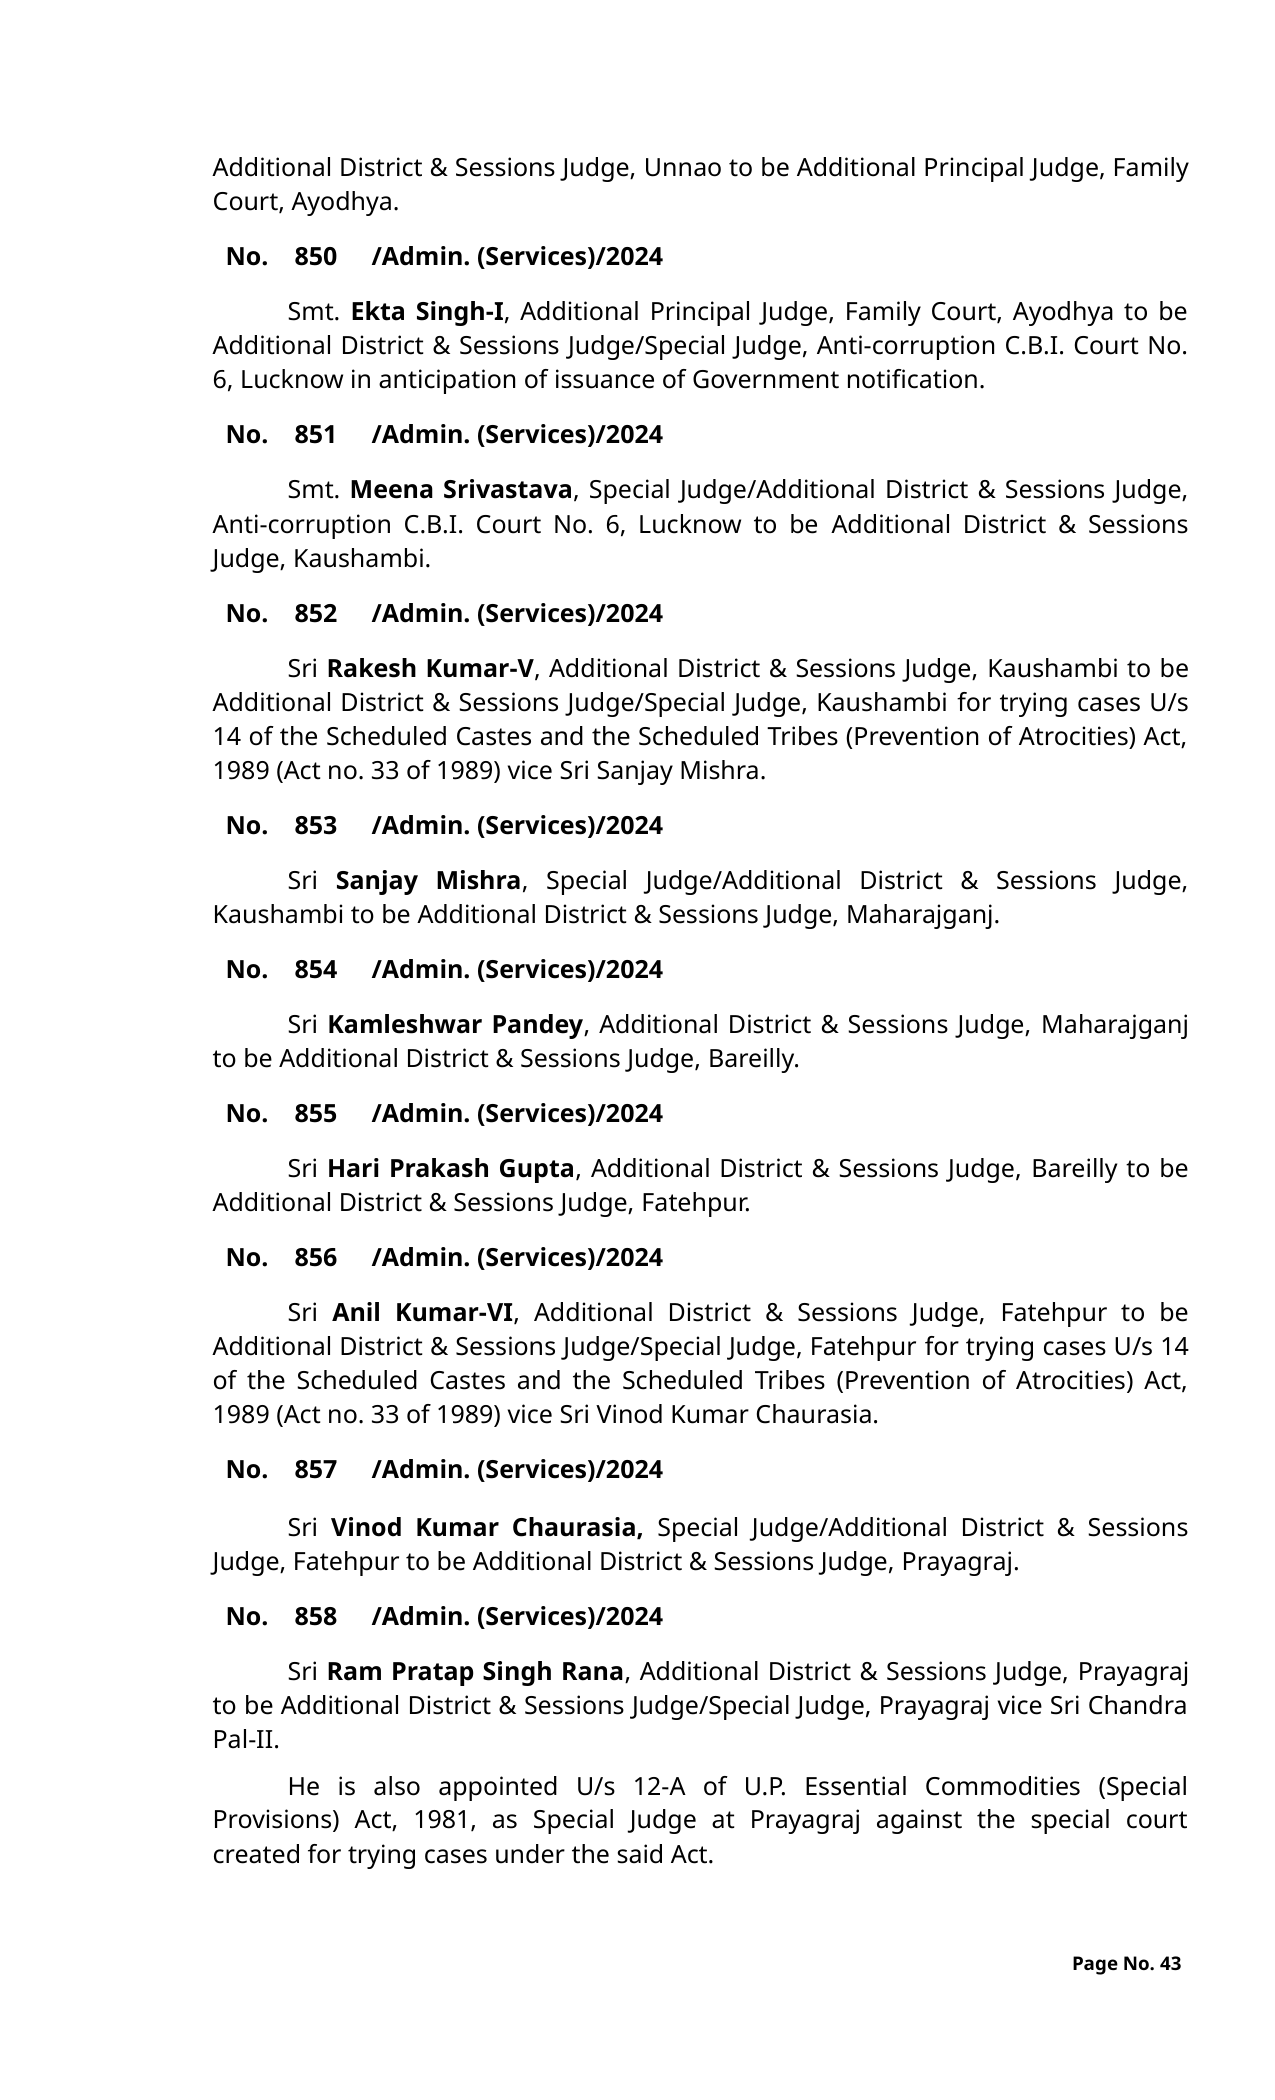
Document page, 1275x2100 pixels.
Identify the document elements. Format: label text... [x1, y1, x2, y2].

table_header No. [214, 1587, 283, 1642]
table_header /Admin. (Services)/2024 [360, 1084, 738, 1139]
text Smt. Meena Srivastava, Special Judge/Additional District & Sessions Judge, Anti-corruption C.B.I. Court No. 6, Lucknow to be Additional District & Sessions Judge, Kaushambi. [212, 472, 1189, 574]
text Sri Rakesh Kumar-V, Additional District & Sessions Judge, Kaushambi to be Additional District & Sessions Judge/Special Judge, Kaushambi for trying cases U/s 14 of the Scheduled Castes and the Scheduled Tribes (Prevention of Atrocities) Act, 1989 (Act no. 33 of 1989) vice Sri Sanjay Mishra. [212, 650, 1189, 787]
text Additional District & Sessions Judge, Unnao to be Additional Principal Judge, Family Court, Ayodhya. [212, 150, 1189, 218]
table_header [283, 1228, 360, 1283]
table_header /Admin. (Services)/2024 [360, 796, 738, 851]
text Smt. Ekta Singh-I, Additional Principal Judge, Family Court, Ayodhya to be Additional District & Sessions Judge/Special Judge, Anti-corruption C.B.I. Court No. 6, Lucknow in anticipation of issuance of Government notification. [212, 294, 1189, 396]
table_header No. [214, 1440, 283, 1498]
text Sri Kamleshwar Pandey, Additional District & Sessions Judge, Maharajganj to be Additional District & Sessions Judge, Bareilly. [212, 1007, 1189, 1075]
table_header No. [214, 227, 283, 282]
table_header [283, 1440, 360, 1498]
table_header No. [214, 405, 283, 460]
table_header No. [214, 583, 283, 638]
text Sri Hari Prakash Gupta, Additional District & Sessions Judge, Bareilly to be Additional District & Sessions Judge, Fatehpur. [212, 1151, 1189, 1219]
text He is also appointed U/s 12-A of U.P. Essential Commodities (Special Provisions) Act, 1981, as Special Judge at Prayagraj against the special court created for trying cases under the said Act. [212, 1768, 1189, 1870]
table_header [283, 1084, 360, 1139]
table_header /Admin. (Services)/2024 [360, 405, 738, 460]
text Sri Vinod Kumar Chaurasia, Special Judge/Additional District & Sessions Judge, Fatehpur to be Additional District & Sessions Judge, Prayagraj. [212, 1510, 1189, 1578]
table_header No. [214, 796, 283, 851]
table_header No. [214, 1228, 283, 1283]
table_header /Admin. (Services)/2024 [360, 940, 738, 994]
table_header No. [214, 940, 283, 994]
table_header /Admin. (Services)/2024 [360, 1587, 738, 1642]
table_header [283, 405, 360, 460]
table_header /Admin. (Services)/2024 [360, 1228, 738, 1283]
table_header [283, 1587, 360, 1642]
table_header /Admin. (Services)/2024 [360, 583, 738, 638]
table_header [283, 227, 360, 282]
table_header /Admin. (Services)/2024 [360, 1440, 738, 1498]
text Sri Anil Kumar-VI, Additional District & Sessions Judge, Fatehpur to be Additional District & Sessions Judge/Special Judge, Fatehpur for trying cases U/s 14 of the Scheduled Castes and the Scheduled Tribes (Prevention of Atrocities) Act, 1989 (Act no. 33 of 1989) vice Sri Vinod Kumar Chaurasia. [212, 1295, 1189, 1431]
table_header /Admin. (Services)/2024 [360, 227, 738, 282]
table_header [283, 940, 360, 994]
text Sri Ram Pratap Singh Rana, Additional District & Sessions Judge, Prayagraj to be Additional District & Sessions Judge/Special Judge, Prayagraj vice Sri Chandra Pal-II. [212, 1654, 1189, 1756]
table_header No. [214, 1084, 283, 1139]
table_header [283, 583, 360, 638]
table_header [283, 796, 360, 851]
text Sri Sanjay Mishra, Special Judge/Additional District & Sessions Judge, Kaushambi to be Additional District & Sessions Judge, Maharajganj. [212, 862, 1189, 931]
